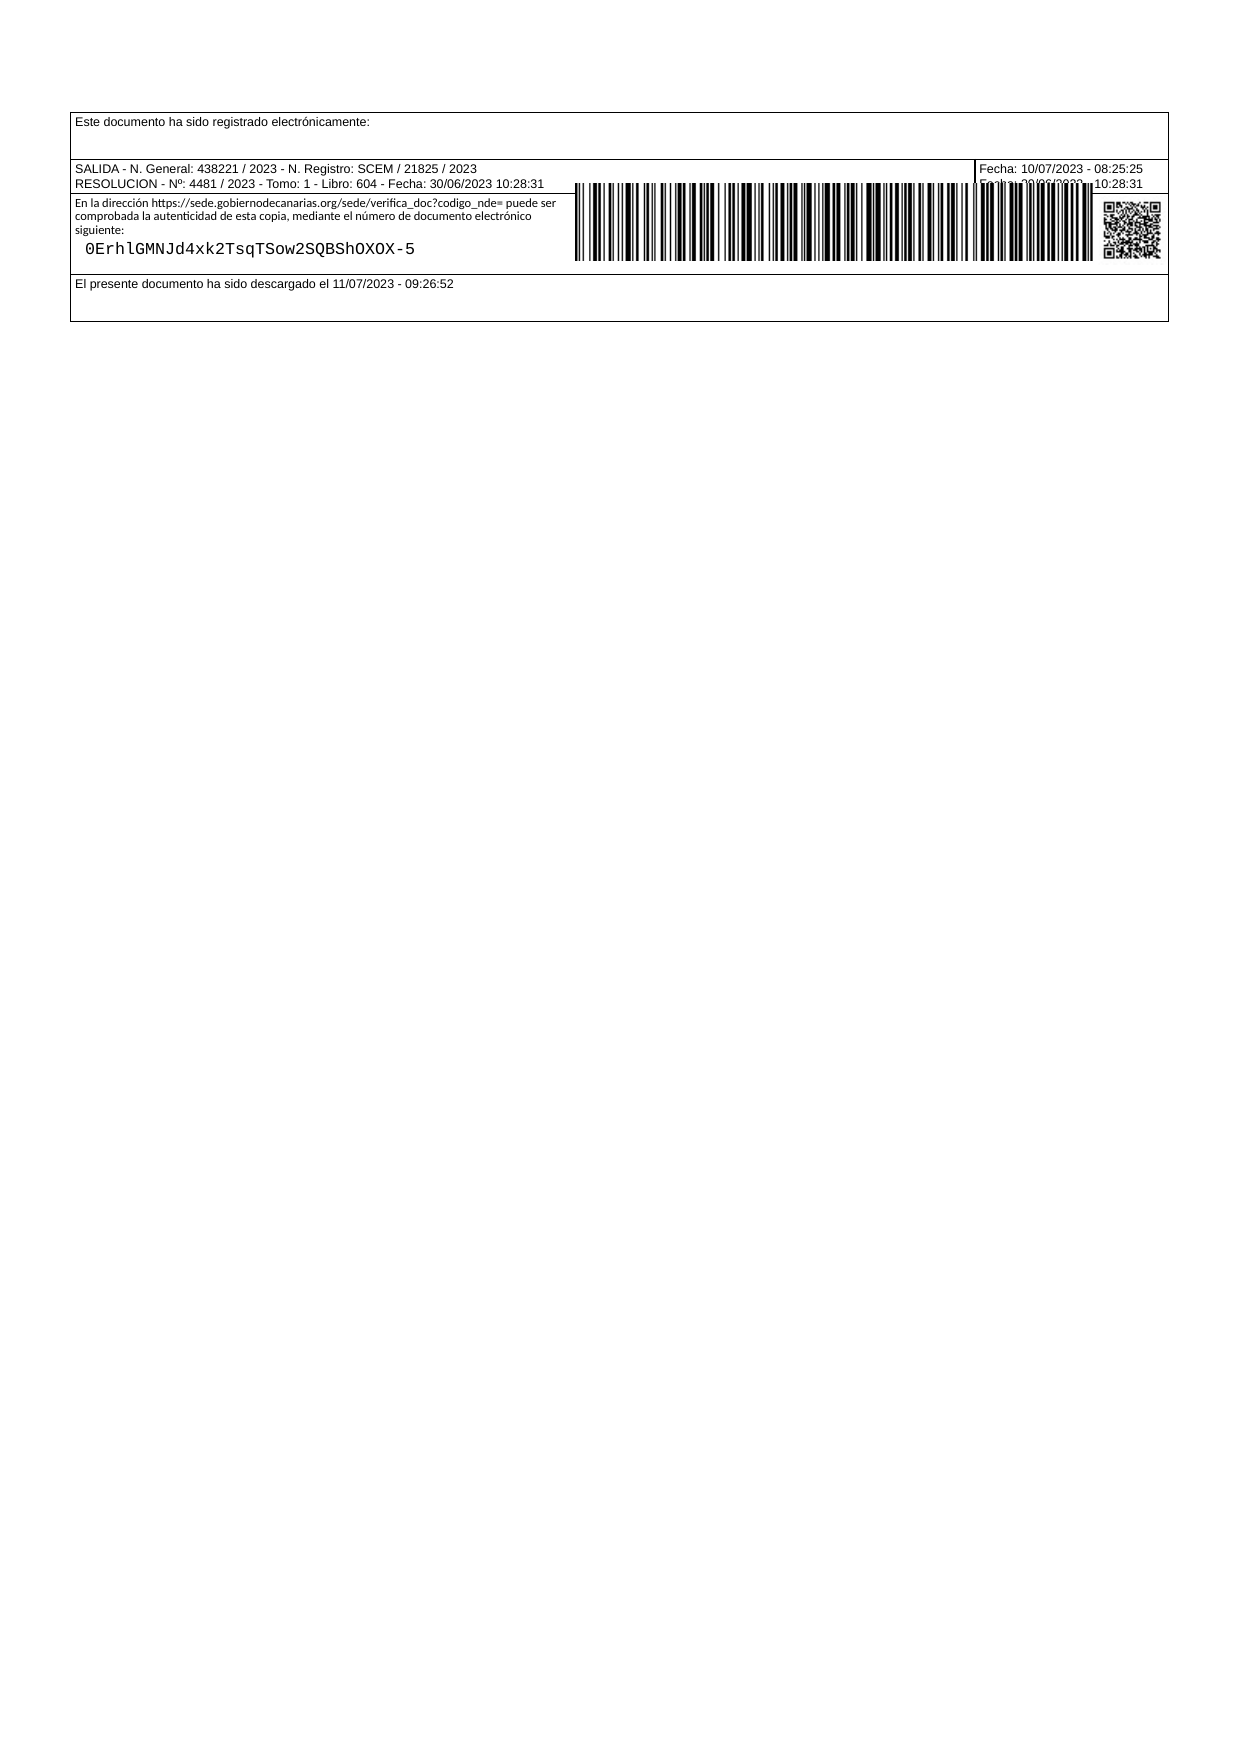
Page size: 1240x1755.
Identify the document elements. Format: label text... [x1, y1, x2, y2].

table_cell Fecha: 10/07/2023 - 08:25:25 Fecha: 30/06/2023 - 10:28:31 [976, 160, 1168, 193]
table_cell En la dirección https://sede.gobiernodecanarias.org/sede/verifica_doc?codigo_nde= puede ser comprobada la autenticidad de esta copia, mediante el número de documento electrónico siguiente: 0ErhlGMNJd4xk2TsqTSow2SQBShOXOX-5 [71, 194, 975, 274]
table_cell El presente documento ha sido descargado el 11/07/2023 - 09:26:52 [71, 275, 975, 321]
table_cell [975, 275, 1168, 321]
table_cell Este documento ha sido registrado electrónicamente: [71, 113, 975, 159]
table_cell [975, 113, 1168, 159]
table_cell SALIDA - N. General: 438221 / 2023 - N. Registro: SCEM / 21825 / 2023 RESOLUCION - Nº: 4481 / 2023 - Tomo: 1 - Libro: 604 - Fecha: 30/06/2023 10:28:31 [71, 160, 974, 193]
table_cell [975, 194, 1168, 274]
